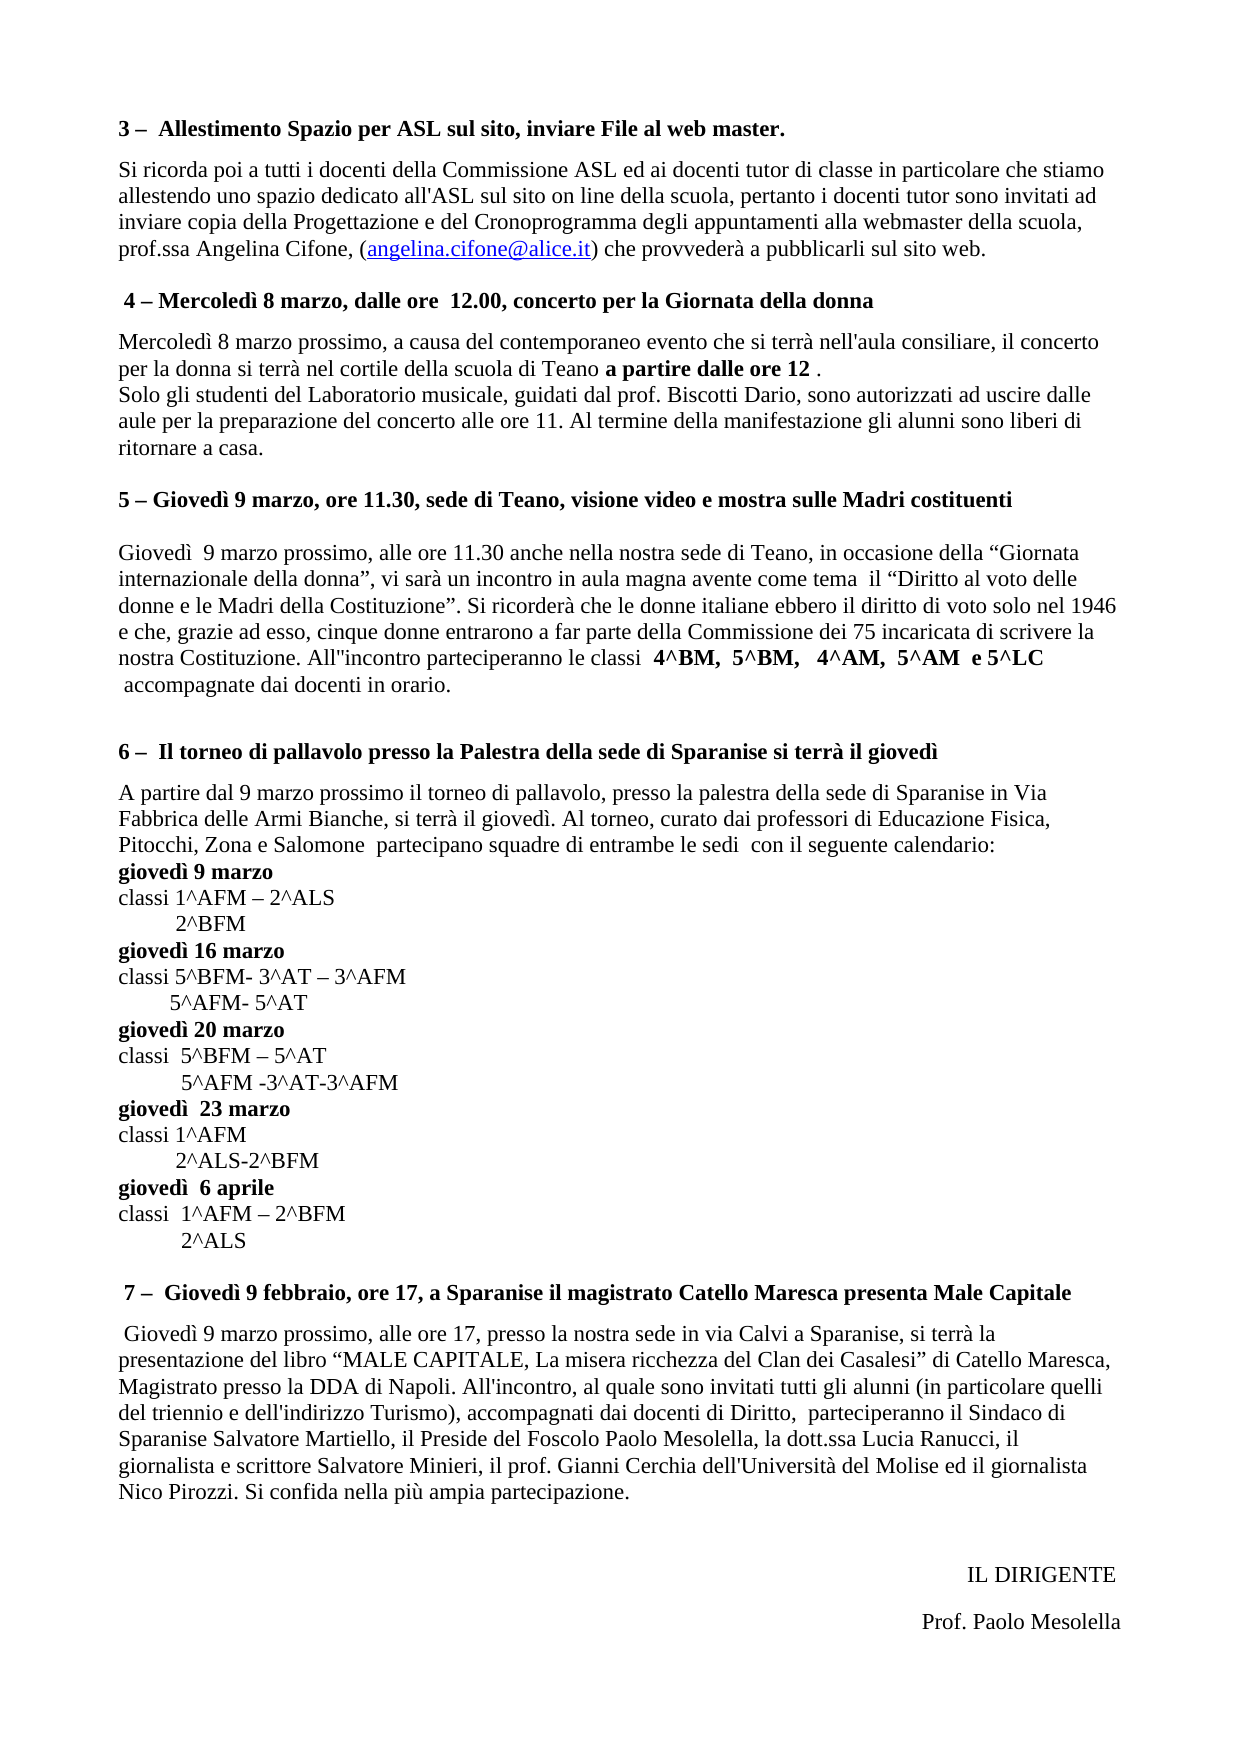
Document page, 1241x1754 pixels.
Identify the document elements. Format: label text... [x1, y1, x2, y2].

text Si ricorda poi a tutti i docenti della Commissione ASL ed ai docenti tutor di classe in particolare che stiamo allestendo uno spazio dedicato all'ASL sul sito on line della scuola, pertanto i docenti tutor sono invitati ad inviare copia della Progettazione e del Cronoprogramma degli appuntamenti alla webmaster della scuola, prof.ssa Angelina Cifone, (angelina.cifone@alice.it) che provvederà a pubblicarli sul sito web. [118, 156, 1122, 261]
text giovedì 16 marzo [118, 937, 1122, 963]
text classi 5^BFM- 3^AT – 3^AFM [118, 963, 1122, 989]
text 2^ALS [118, 1227, 1122, 1253]
text 6 – Il torneo di pallavolo presso la Palestra della sede di Sparanise si terrà il giovedì [118, 738, 1122, 764]
text 2^BFM [118, 910, 1122, 937]
text accompagnate dai docenti in orario. [118, 671, 1122, 697]
text 5^AFM -3^AT-3^AFM [118, 1068, 1122, 1095]
text Mercoledì 8 marzo prossimo, a causa del contemporaneo evento che si terrà nell'aula consiliare, il concerto per la donna si terrà nel cortile della scuola di Teano a partire dalle ore 12 . Solo gli studenti del Laboratorio musicale, guidati dal prof. Biscotti Dario, sono autorizzati ad uscire dalle aule per la preparazione del concerto alle ore 11. Al termine della manifestazione gli alunni sono liberi di ritornare a casa. [118, 328, 1122, 460]
text giovedì 20 marzo [118, 1016, 1122, 1042]
text 4 – Mercoledì 8 marzo, dalle ore 12.00, concerto per la Giornata della donna [118, 287, 1122, 314]
text Prof. Paolo Mesolella [118, 1608, 1122, 1634]
text IL DIRIGENTE [708, 1561, 1122, 1587]
text 7 – Giovedì 9 febbraio, ore 17, a Sparanise il magistrato Catello Maresca presenta Male Capitale [118, 1279, 1122, 1306]
text A partire dal 9 marzo prossimo il torneo di pallavolo, presso la palestra della sede di Sparanise in Via Fabbrica delle Armi Bianche, si terrà il giovedì. Al torneo, curato dai professori di Educazione Fisica, Pitocchi, Zona e Salomone partecipano squadre di entrambe le sedi con il seguente calendario: [118, 779, 1122, 858]
text classi 1^AFM – 2^ALS [118, 884, 1122, 910]
text 3 – Allestimento Spazio per ASL sul sito, inviare File al web master. [118, 115, 1122, 141]
text classi 5^BFM – 5^AT [118, 1042, 1122, 1068]
text giovedì 23 marzo [118, 1095, 1122, 1121]
text giovedì 6 aprile [118, 1174, 1122, 1200]
text 2^ALS-2^BFM [118, 1148, 1122, 1174]
text Giovedì 9 marzo prossimo, alle ore 17, presso la nostra sede in via Calvi a Sparanise, si terrà la presentazione del libro “MALE CAPITALE, La misera ricchezza del Clan dei Casalesi” di Catello Maresca, Magistrato presso la DDA di Napoli. All'incontro, al quale sono invitati tutti gli alunni (in particolare quelli del triennio e dell'indirizzo Turismo), accompagnati dai docenti di Diritto, parteciperanno il Sindaco di Sparanise Salvatore Martiello, il Preside del Foscolo Paolo Mesolella, la dott.ssa Lucia Ranucci, il giornalista e scrittore Salvatore Minieri, il prof. Gianni Cerchia dell'Università del Molise ed il giornalista Nico Pirozzi. Si confida nella più ampia partecipazione. [118, 1320, 1122, 1504]
text 5 – Giovedì 9 marzo, ore 11.30, sede di Teano, visione video e mostra sulle Madri costituenti [118, 486, 1122, 513]
text classi 1^AFM [118, 1121, 1122, 1148]
text 5^AFM- 5^AT [118, 989, 1122, 1016]
text giovedì 9 marzo [118, 858, 1122, 884]
text Giovedì 9 marzo prossimo, alle ore 11.30 anche nella nostra sede di Teano, in occasione della “Giornata internazionale della donna”, vi sarà un incontro in aula magna avente come tema il “Diritto al voto delle donne e le Madri della Costituzione”. Si ricorderà che le donne italiane ebbero il diritto di voto solo nel 1946 e che, grazie ad esso, cinque donne entrarono a far parte della Commissione dei 75 incaricata di scrivere la nostra Costituzione. All''incontro parteciperanno le classi 4^BM, 5^BM, 4^AM, 5^AM e 5^LC [118, 539, 1122, 671]
text classi 1^AFM – 2^BFM [118, 1200, 1122, 1227]
